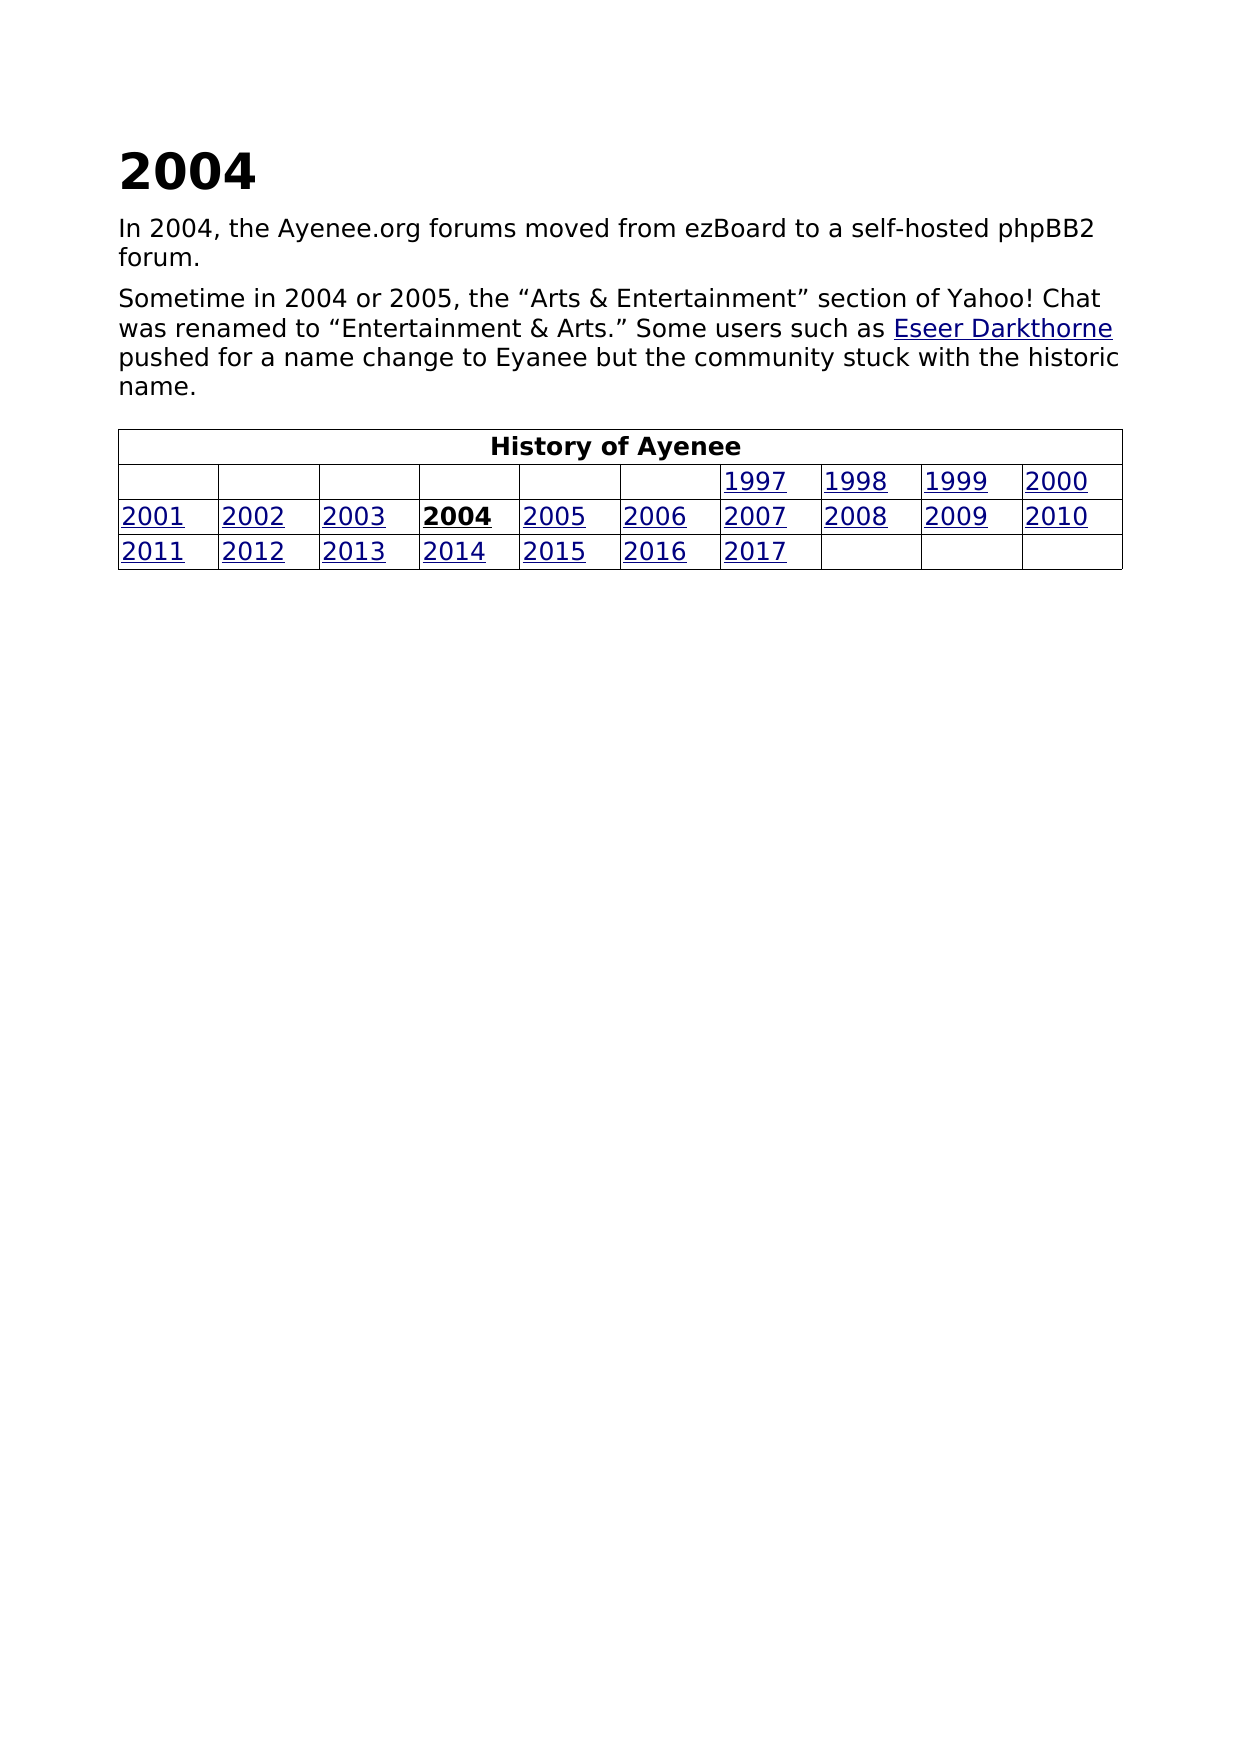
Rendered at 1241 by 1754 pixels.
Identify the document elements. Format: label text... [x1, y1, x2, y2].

table_cell 2013 [320, 535, 419, 569]
text Sometime in 2004 or 2005, the “Arts & Entertainment” section of Yahoo! Chat was renamed to “Entertainment & Arts.” Some users such as Eseer Darkthorne pushed for a name change to Eyanee but the community stuck with the historic name. [118, 285, 1122, 401]
table_cell 2011 [119, 535, 218, 569]
table_cell [922, 535, 1022, 569]
table_cell 2005 [520, 500, 620, 534]
table_cell [1023, 535, 1122, 569]
table_cell [320, 465, 419, 499]
table_cell 2000 [1023, 465, 1122, 499]
table_cell 2006 [621, 500, 720, 534]
table_header History of Ayenee [119, 430, 1122, 464]
table_cell 1997 [721, 465, 821, 499]
table_cell [621, 465, 720, 499]
table_cell 2016 [621, 535, 720, 569]
table_cell 2009 [922, 500, 1022, 534]
table_cell 2017 [721, 535, 821, 569]
table_cell [219, 465, 319, 499]
subtitle 2004 [118, 143, 1122, 201]
table_cell 2004 [420, 500, 519, 534]
text In 2004, the Ayenee.org forums moved from ezBoard to a self-hosted phpBB2 forum. [118, 214, 1122, 272]
table_cell [119, 465, 218, 499]
table_cell 2008 [822, 500, 921, 534]
table_cell 2015 [520, 535, 620, 569]
table_cell 2010 [1023, 500, 1122, 534]
table_cell [520, 465, 620, 499]
table_cell 2002 [219, 500, 319, 534]
table_cell 2012 [219, 535, 319, 569]
table_cell 2007 [721, 500, 821, 534]
table_cell [822, 535, 921, 569]
table_cell 2001 [119, 500, 218, 534]
table_cell 2014 [420, 535, 519, 569]
table_cell 1998 [822, 465, 921, 499]
table_cell 2003 [320, 500, 419, 534]
table_cell 1999 [922, 465, 1022, 499]
table_cell [420, 465, 519, 499]
